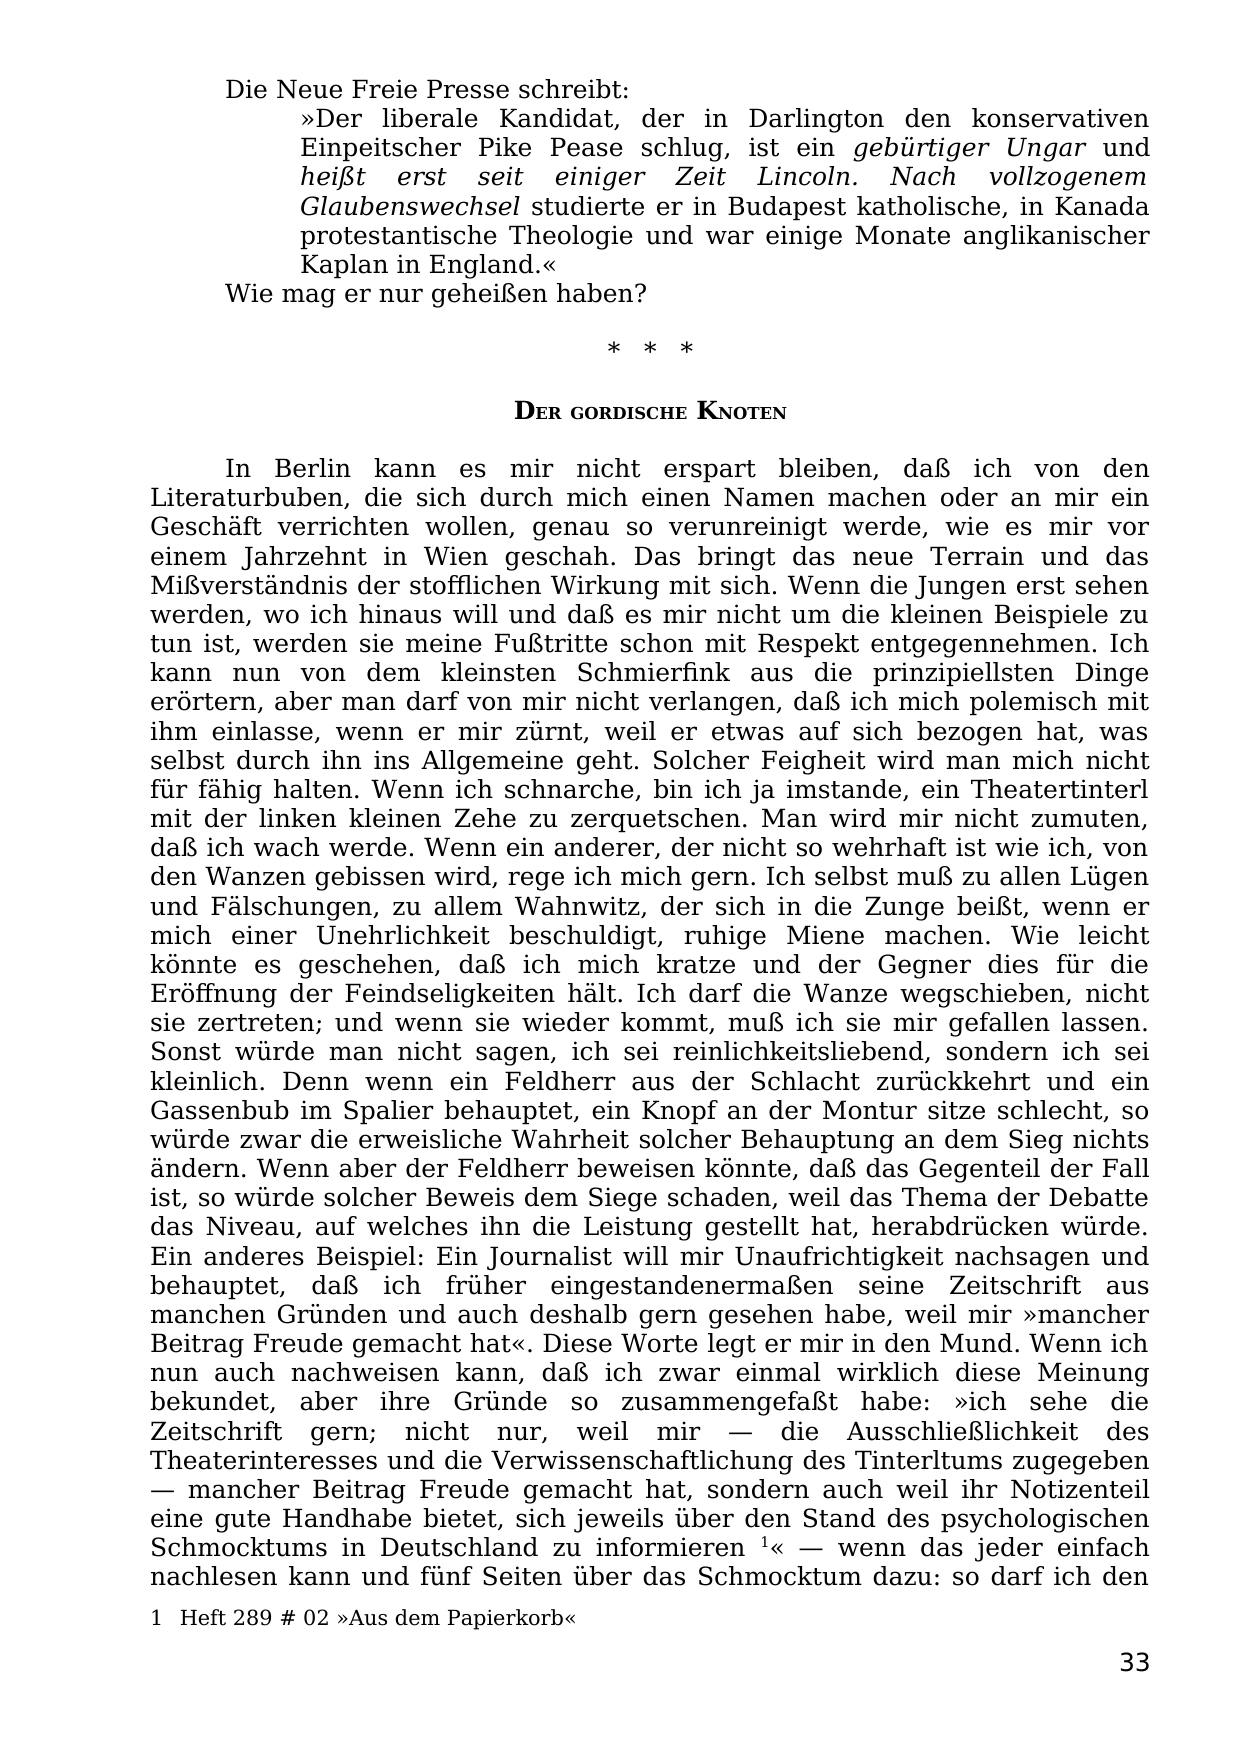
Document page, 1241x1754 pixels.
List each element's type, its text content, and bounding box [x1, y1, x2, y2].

text In Berlin kann es mir nicht erspart bleiben, daß ich von den Literaturbuben, die sich durch mich einen Namen machen oder an mir ein Geschäft verrichten wollen, genau so verunreinigt werde, wie es mir vor einem Jahrzehnt in Wien geschah. Das bringt das neue Terrain und das Mißverständnis der stofflichen Wirkung mit sich. Wenn die Jungen erst sehen werden, wo ich hinaus will und daß es mir nicht um die kleinen Beispiele zu tun ist, werden sie meine Fußtritte schon mit Respekt entgegennehmen. Ich kann nun von dem kleinsten Schmierfink aus die prinzipiellsten Dinge erörtern, aber man darf von mir nicht verlangen, daß ich mich polemisch mit ihm einlasse, wenn er mir zürnt, weil er etwas auf sich bezogen hat, was selbst durch ihn ins Allgemeine geht. Solcher Feigheit wird man mich nicht für fähig halten. Wenn ich schnarche, bin ich ja imstande, ein Theatertinterl mit der linken kleinen Zehe zu zerquetschen. Man wird mir nicht zumuten, daß ich wach werde. Wenn ein anderer, der nicht so wehrhaft ist wie ich, von den Wanzen gebissen wird, rege ich mich gern. Ich selbst muß zu allen Lügen und Fälschungen, zu allem Wahnwitz, der sich in die Zunge beißt, wenn er mich einer Unehrlichkeit beschuldigt, ruhige Miene machen. Wie leicht könnte es geschehen, daß ich mich kratze und der Gegner dies für die Eröffnung der Feindseligkeiten hält. Ich darf die Wanze wegschieben, nicht sie zertreten; und wenn sie wieder kommt, muß ich sie mir gefallen lassen. Sonst würde man nicht sagen, ich sei reinlichkeitsliebend, sondern ich sei kleinlich. Denn wenn ein Feldherr aus der Schlacht zurückkehrt und ein Gassenbub im Spalier behauptet, ein Knopf an der Montur sitze schlecht, so würde zwar die erweisliche Wahrheit solcher Behauptung an dem Sieg nichts ändern. Wenn aber der Feldherr beweisen könnte, daß das Gegenteil der Fall ist, so würde solcher Beweis dem Siege schaden, weil das Thema der Debatte das Niveau, auf welches ihn die Leistung gestellt hat, herabdrücken würde. Ein anderes Beispiel: Ein Journalist will mir Unaufrichtigkeit nachsagen und behauptet, daß ich früher eingestandenermaßen seine Zeitschrift aus manchen Gründen und auch deshalb gern gesehen habe, weil mir »mancher Beitrag Freude gemacht hat«. Diese Worte legt er mir in den Mund. Wenn ich nun auch nachweisen kann, daß ich zwar einmal wirklich diese Meinung bekundet, aber ihre Gründe so zusammengefaßt habe: »ich sehe die Zeitschrift gern; nicht nur, weil mir — die Ausschließlichkeit des Theaterinteresses und die Verwissenschaftlichung des Tinterltums zugegeben — mancher Beitrag Freude gemacht hat, sondern auch weil ihr Notizenteil eine gute Handhabe bietet, sich jeweils über den Stand des psychologischen Schmocktums in Deutschland zu informieren « — wenn das jeder einfach nachlesen kann und fünf Seiten über das Schmocktum dazu: so darf ich den [150, 454, 1151, 1592]
text Heft 289 # 02 »Aus dem Papierkorb« [150, 1606, 1151, 1631]
text »Der liberale Kandidat, der in Darlington den konservativen Einpeitscher Pike Pease schlug, ist ein gebürtiger Ungar und heißt erst seit einiger Zeit Lincoln. Nach vollzogenem Glaubenswechsel studierte er in Budapest katholische, in Kanada protestantische Theologie und war einige Monate anglikanischer Kaplan in England.« [300, 104, 1151, 279]
text Wie mag er nur geheißen haben? [150, 279, 1151, 308]
text Die Neue Freie Presse schreibt: [150, 75, 1151, 104]
text Der gordische Knoten [150, 367, 1151, 425]
text * * * [150, 337, 1151, 367]
